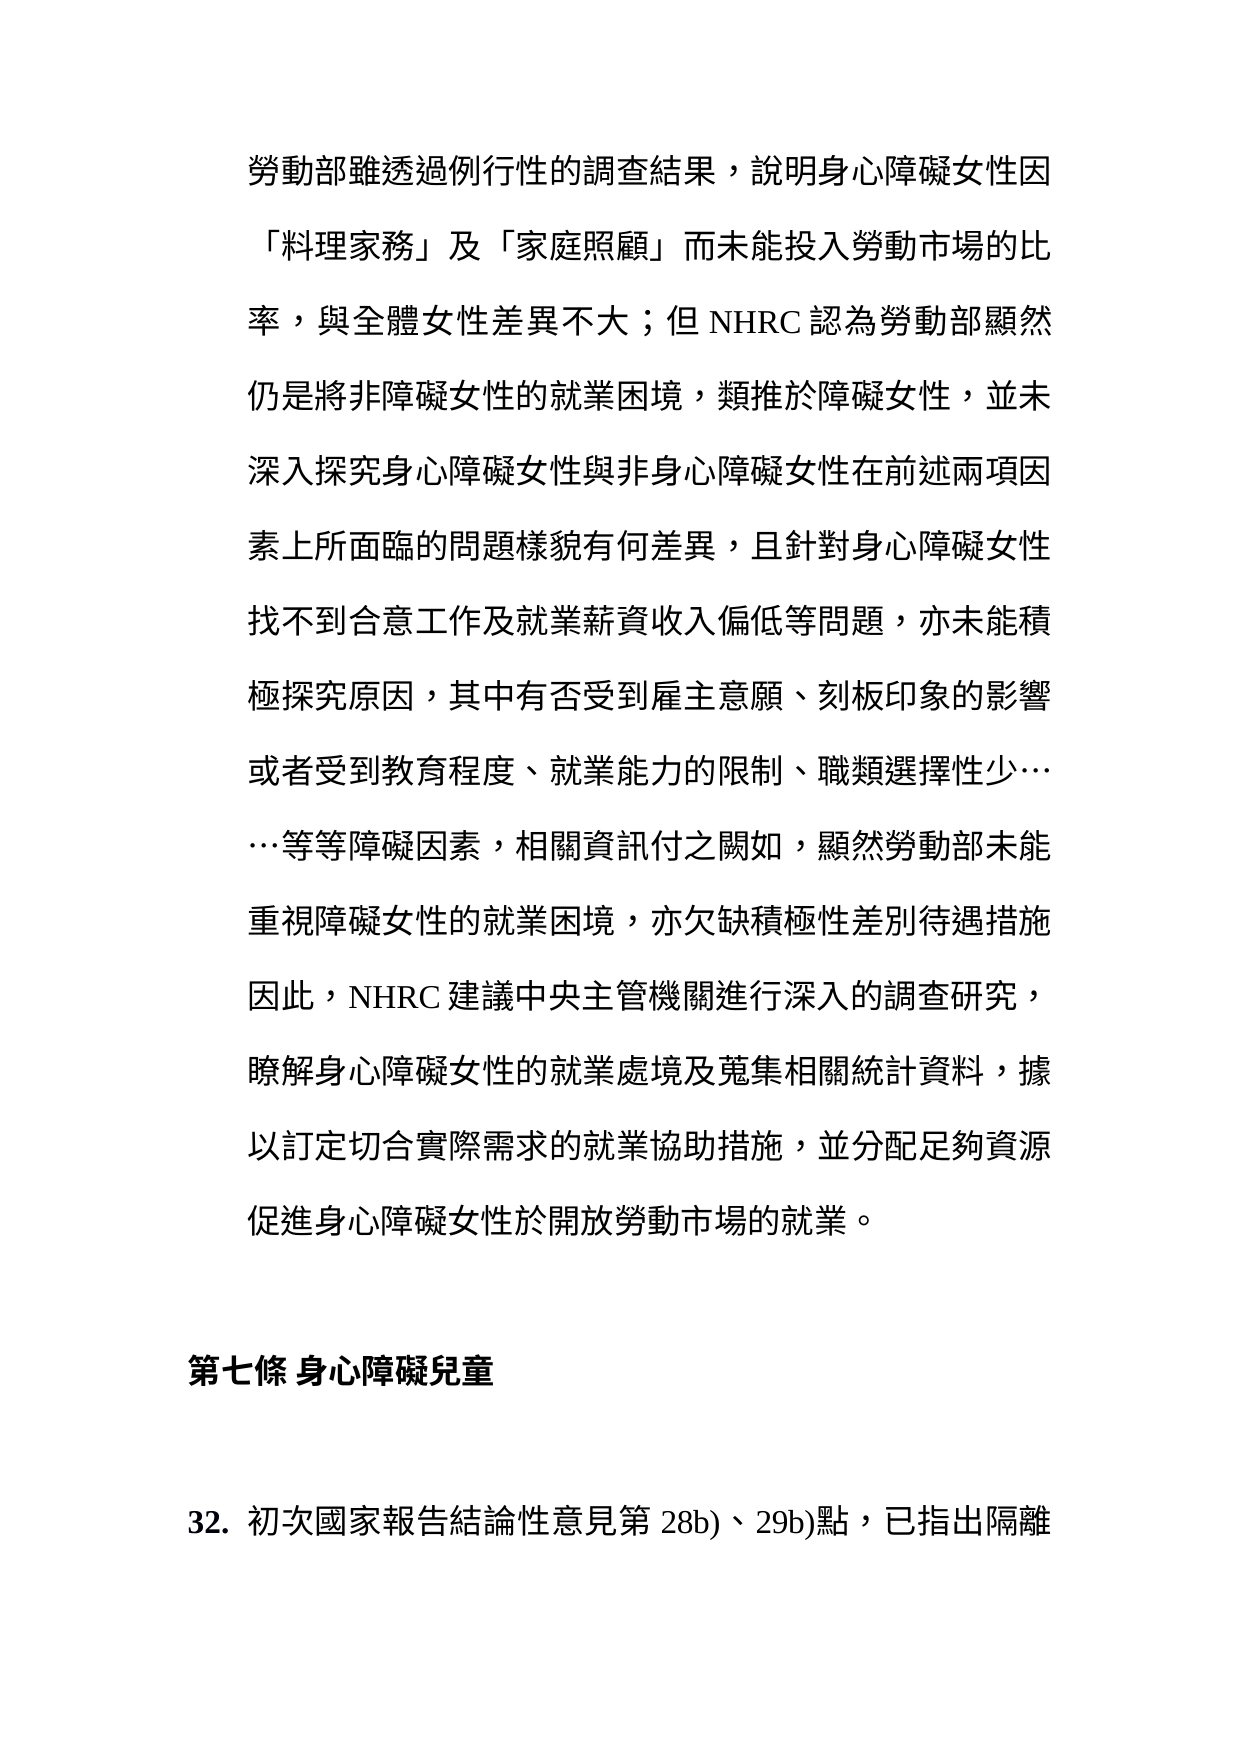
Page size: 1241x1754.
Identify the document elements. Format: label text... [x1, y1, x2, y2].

list 初次國家報告結論性意見第28b)、29b)點，已指出隔離式特殊教育學校不定期傳出身心障礙兒童性別暴力事件，IRC並建議我國確實調查、回應與給予適當救濟。但NHRC發現，中央主管機關教育部對於疑似遭受性別暴力事件仍未能進行完整詳細的統計分析，以確切瞭解特殊教育學校的身心障礙兒童遭受性別暴力的詳細資訊及實際樣貌，以致難以有效防範特殊教育學校所發生的身心障礙兒童性別暴力事件。 [187, 1481, 1053, 1556]
subtitle 第七條 身心障礙兒童 [187, 1331, 1053, 1406]
list NHRC強烈關切身心障礙女性長期存在著低勞動力參與率、高失業率及低薪等問題，此將造成其經濟安全保障不足，衍生身心障礙女性的貧窮問題。中央主管機關勞動部雖透過例行性的調查結果，說明身心障礙女性因「料理家務」及「家庭照顧」而未能投入勞動市場的比率，與全體女性差異不大；但NHRC認為勞動部顯然仍是將非障礙女性的就業困境，類推於障礙女性，並未深入探究身心障礙女性與非身心障礙女性在前述兩項因素上所面臨的問題樣貌有何差異，且針對身心障礙女性找不到合意工作及就業薪資收入偏低等問題，亦未能積極探究原因，其中有否受到雇主意願、刻板印象的影響，或者受到教育程度、就業能力的限制、職類選擇性少……等等障礙因素，相關資訊付之闕如，顯然勞動部未能重視障礙女性的就業困境，亦欠缺積極性差別待遇措施。因此，NHRC建議中央主管機關進行深入的調查研究，瞭解身心障礙女性的就業處境及蒐集相關統計資料，據以訂定切合實際需求的就業協助措施，並分配足夠資源促進身心障礙女性於開放勞動市場的就業。 [187, 131, 1053, 1256]
